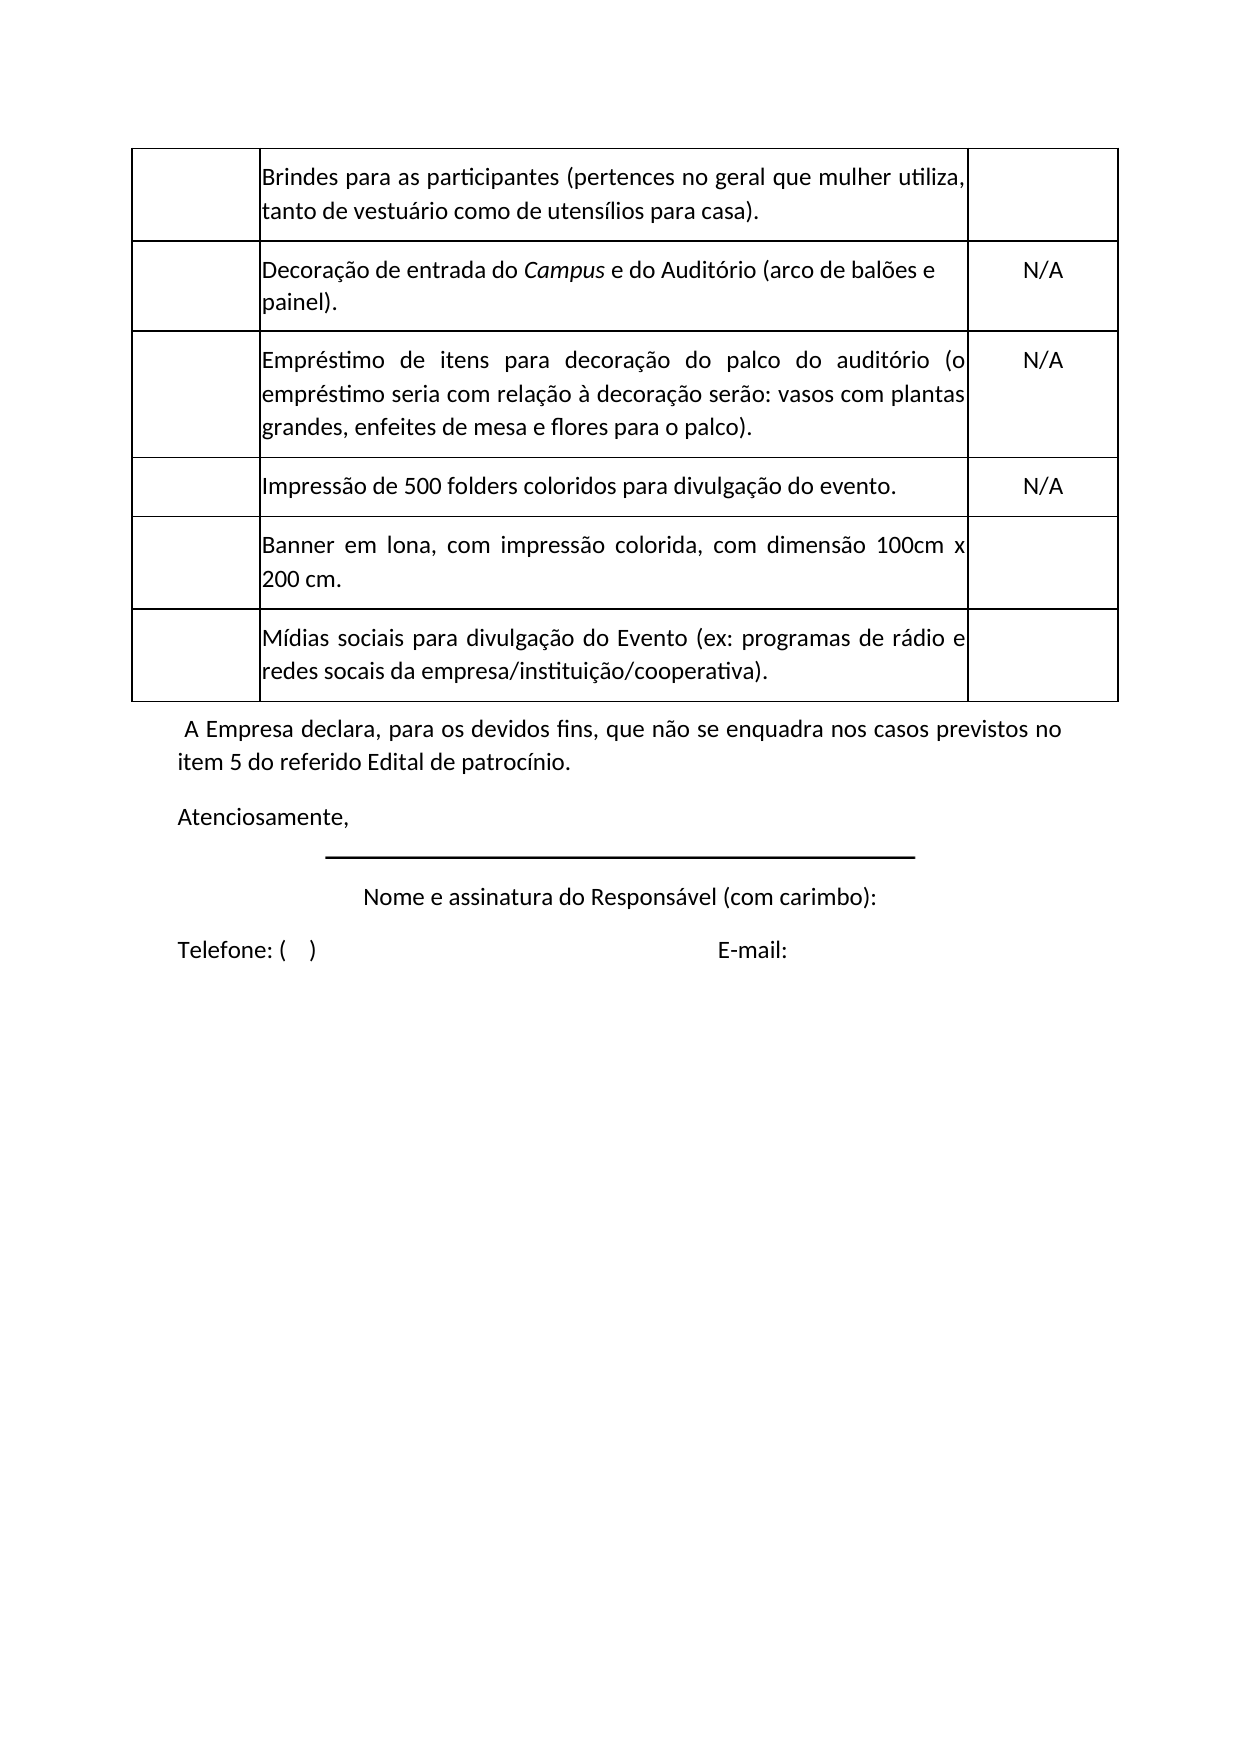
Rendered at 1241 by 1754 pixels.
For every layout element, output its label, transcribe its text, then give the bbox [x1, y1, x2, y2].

table_cell N/A [969, 242, 1117, 330]
table_cell [969, 149, 1117, 240]
table_cell Impressão de 500 folders coloridos para divulgação do evento. [261, 458, 967, 516]
text Atenciosamente, [177, 801, 1063, 831]
text A Empresa declara, para os devidos fins, que não se enquadra nos casos previstos no item 5 do referido Edital de patrocínio. [177, 713, 1063, 777]
table_cell [133, 242, 259, 330]
text Nome e assinatura do Responsável (com carimbo): [177, 881, 1063, 912]
table_cell Decoração de entrada do Campus e do Auditório (arco de balões e painel). [261, 242, 967, 330]
table_cell [969, 517, 1117, 608]
table_cell [133, 517, 259, 608]
table_cell [133, 149, 259, 240]
table_cell Empréstimo de itens para decoração do palco do auditório (o empréstimo seria com relação à decoração serão: vasos com plantas grandes, enfeites de mesa e flores para o palco). [261, 332, 967, 457]
table_cell N/A [969, 332, 1117, 457]
table_cell [969, 610, 1117, 701]
table_cell [133, 332, 259, 457]
table_cell N/A [969, 458, 1117, 516]
table_cell Banner em lona, com impressão colorida, com dimensão 100cm x 200 cm. [261, 517, 967, 608]
table_cell [133, 610, 259, 701]
text Telefone: ( ) E-mail: [177, 934, 1063, 965]
table_cell Mídias sociais para divulgação do Evento (ex: programas de rádio e redes socais da empresa/instituição/cooperativa). [261, 610, 967, 701]
table_cell Brindes para as participantes (pertences no geral que mulher utiliza, tanto de vestuário como de utensílios para casa). [261, 149, 967, 240]
table_cell [133, 458, 259, 516]
